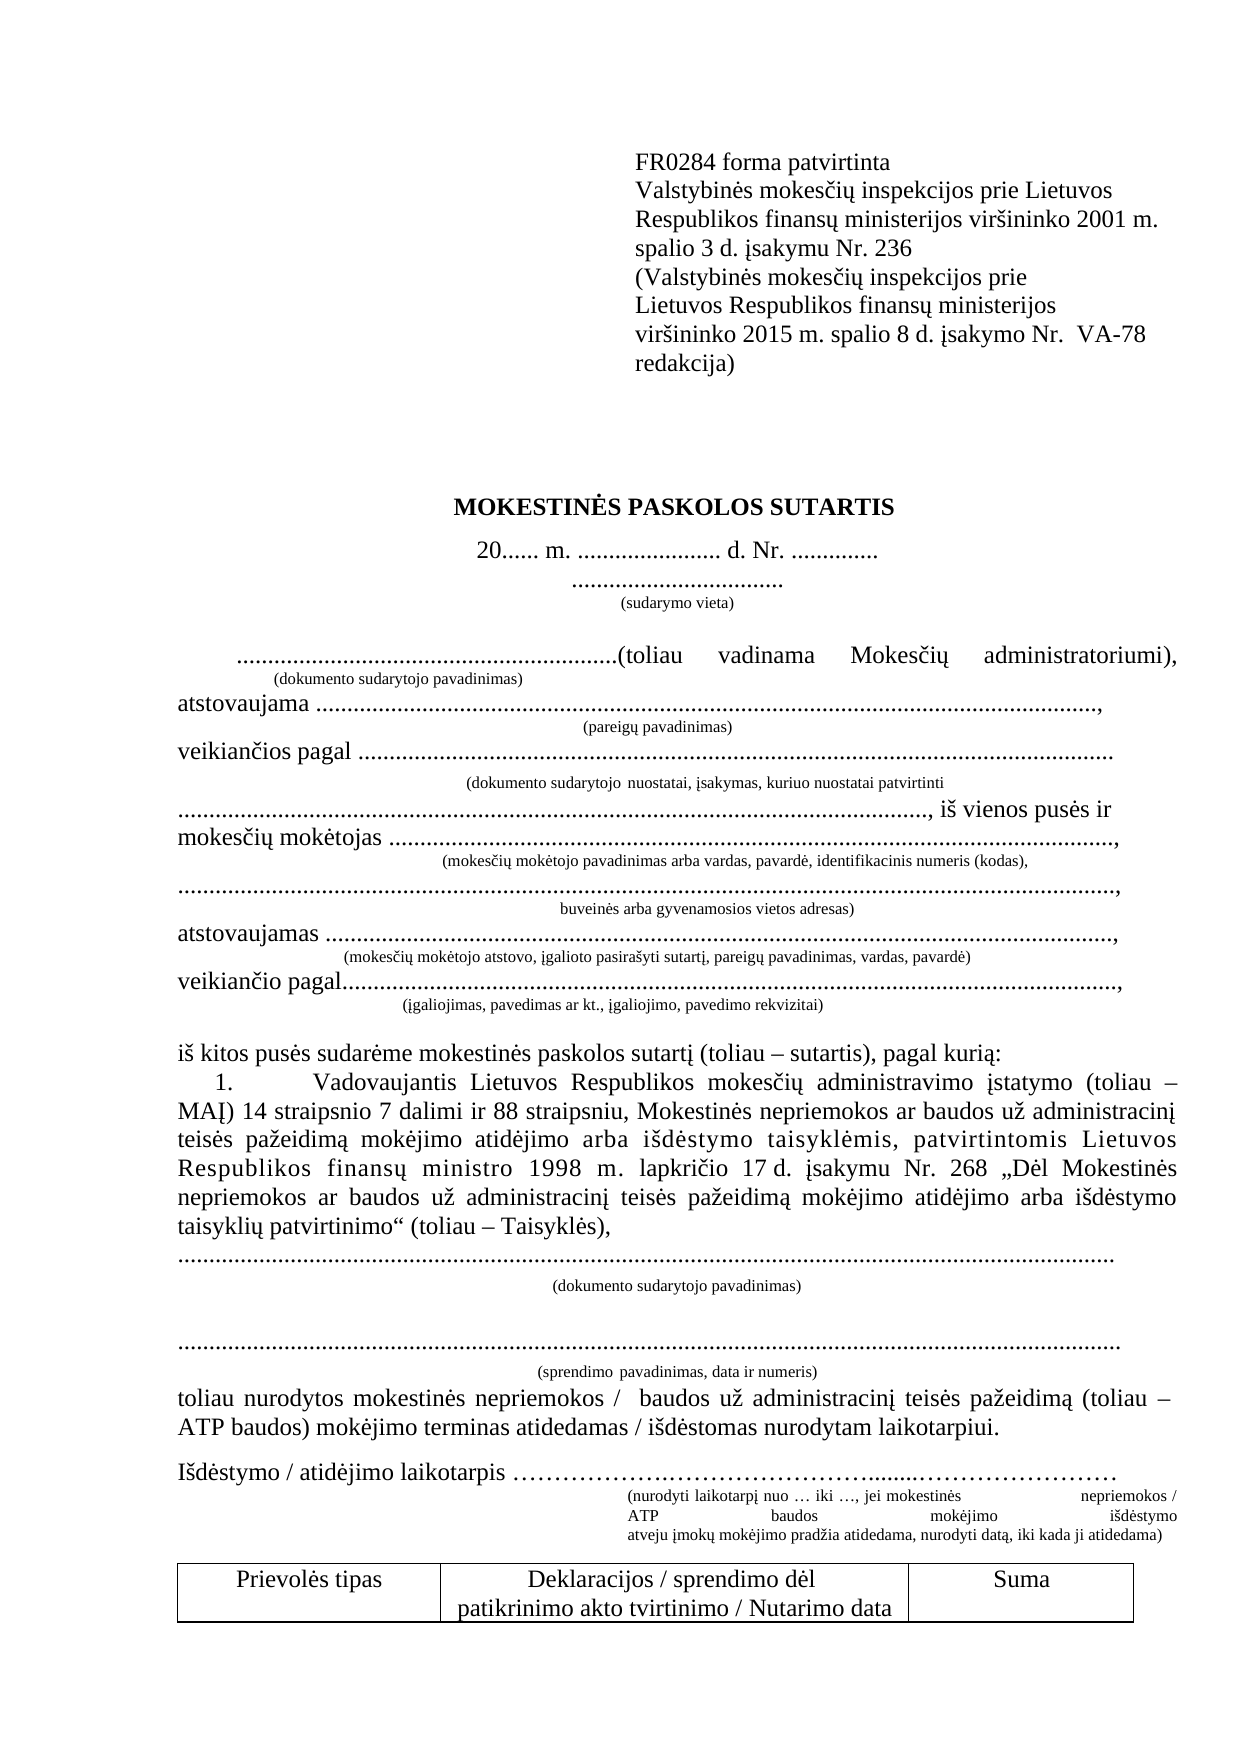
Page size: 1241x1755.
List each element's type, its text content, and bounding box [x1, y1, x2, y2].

text (dokumento sudarytojo nuostatai, įsakymas, kuriuo nuostatai patvirtinti [177, 765, 1177, 794]
table_header Deklaracijos / sprendimo dėl patikrinimo akto tvirtinimo / Nutarimo data [441, 1564, 908, 1621]
table_header Suma [909, 1564, 1133, 1621]
text (mokesčių mokėtojo atstovo, įgalioto pasirašyti sutartį, pareigų pavadinimas, vardas, pavardė) [177, 947, 1177, 966]
text .............................................................(toliau vadinama Mokesčių administratoriumi), (dokumento sudarytojo pavadinimas) [236, 640, 1177, 688]
text (nurodyti laikotarpį nuo … iki …, jei mokestinės nepriemokos / ATP baudos mokėjimo išdėstymo atveju įmokų mokėjimo pradžia atidedama, nurodyti datą, iki kada ji atidedama) [627, 1486, 1177, 1544]
text veikiančios pagal ......................................................................................................................... [177, 736, 1177, 765]
text (mokesčių mokėtojo pavadinimas arba vardas, pavardė, identifikacinis numeris (kodas), [177, 851, 1177, 870]
text MOKESTINĖS PASKOLOS SUTARTIS [177, 492, 1177, 521]
text (įgaliojimas, pavedimas ar kt., įgaliojimo, pavedimo rekvizitai) [327, 995, 1177, 1014]
text (sprendimo pavadinimas, data ir numeris) [177, 1354, 1177, 1383]
text (Valstybinės mokesčių inspekcijos prie [635, 262, 1177, 291]
text veikiančio pagal............................................................................................................................, [177, 966, 1177, 995]
text ........................................................................................................................, iš vienos pusės ir [177, 794, 1177, 822]
text viršininko 2015 m. spalio 8 d. įsakymo Nr. VA-78 redakcija) [635, 319, 1177, 377]
text ......................................................................................................................................................, [177, 870, 1177, 899]
text toliau nurodytos mokestinės nepriemokos / baudos už administracinį teisės pažeidimą (toliau – ATP baudos) mokėjimo terminas atidedamas / išdėstomas nurodytam laikotarpiui. [177, 1383, 1170, 1441]
text (pareigų pavadinimas) [177, 717, 1177, 736]
text 20...... m. ....................... d. Nr. .............. [177, 535, 1177, 564]
table_header Prievolės tipas [178, 1564, 440, 1621]
text ...................................................................................................................................................... [177, 1239, 1177, 1268]
text Išdėstymo / atidėjimo laikotarpis ……………….……………………........…………………… [177, 1457, 1177, 1486]
text (dokumento sudarytojo pavadinimas) [477, 1268, 1177, 1297]
text buveinės arba gyvenamosios vietos adresas) [177, 899, 1177, 918]
text ....................................................................................................................................................... [177, 1326, 1177, 1354]
text mokesčių mokėtojas ...................................................................................................................., [177, 822, 1177, 851]
text atstovaujamas .............................................................................................................................., [177, 918, 1226, 947]
text (sudarymo vieta) [177, 592, 1177, 612]
text iš kitos pusės sudarėme mokestinės paskolos sutartį (toliau – sutartis), pagal kurią: [177, 1038, 1177, 1067]
text FR0284 forma patvirtinta [635, 147, 1177, 176]
text atstovaujama ............................................................................................................................., [177, 688, 1177, 717]
text 1. Vadovaujantis Lietuvos Respublikos mokesčių administravimo įstatymo (toliau – MAĮ) 14 straipsnio 7 dalimi ir 88 straipsniu, Mokestinės nepriemokos ar baudos už administracinį teisės pažeidimą mokėjimo atidėjimo arba išdėstymo taisyklėmis, patvirtintomis Lietuvos Respublikos finansų ministro 1998 m. lapkričio 17 d. įsakymu Nr. 268 „Dėl Mokestinės nepriemokos ar baudos už administracinį teisės pažeidimą mokėjimo atidėjimo arba išdėstymo taisyklių patvirtinimo“ (toliau – Taisyklės), [177, 1067, 1177, 1239]
text .................................. [177, 564, 1177, 592]
text Valstybinės mokesčių inspekcijos prie Lietuvos Respublikos finansų ministerijos viršininko 2001 m. spalio 3 d. įsakymu Nr. 236 [635, 176, 1177, 262]
text Lietuvos Respublikos finansų ministerijos [635, 291, 1177, 319]
